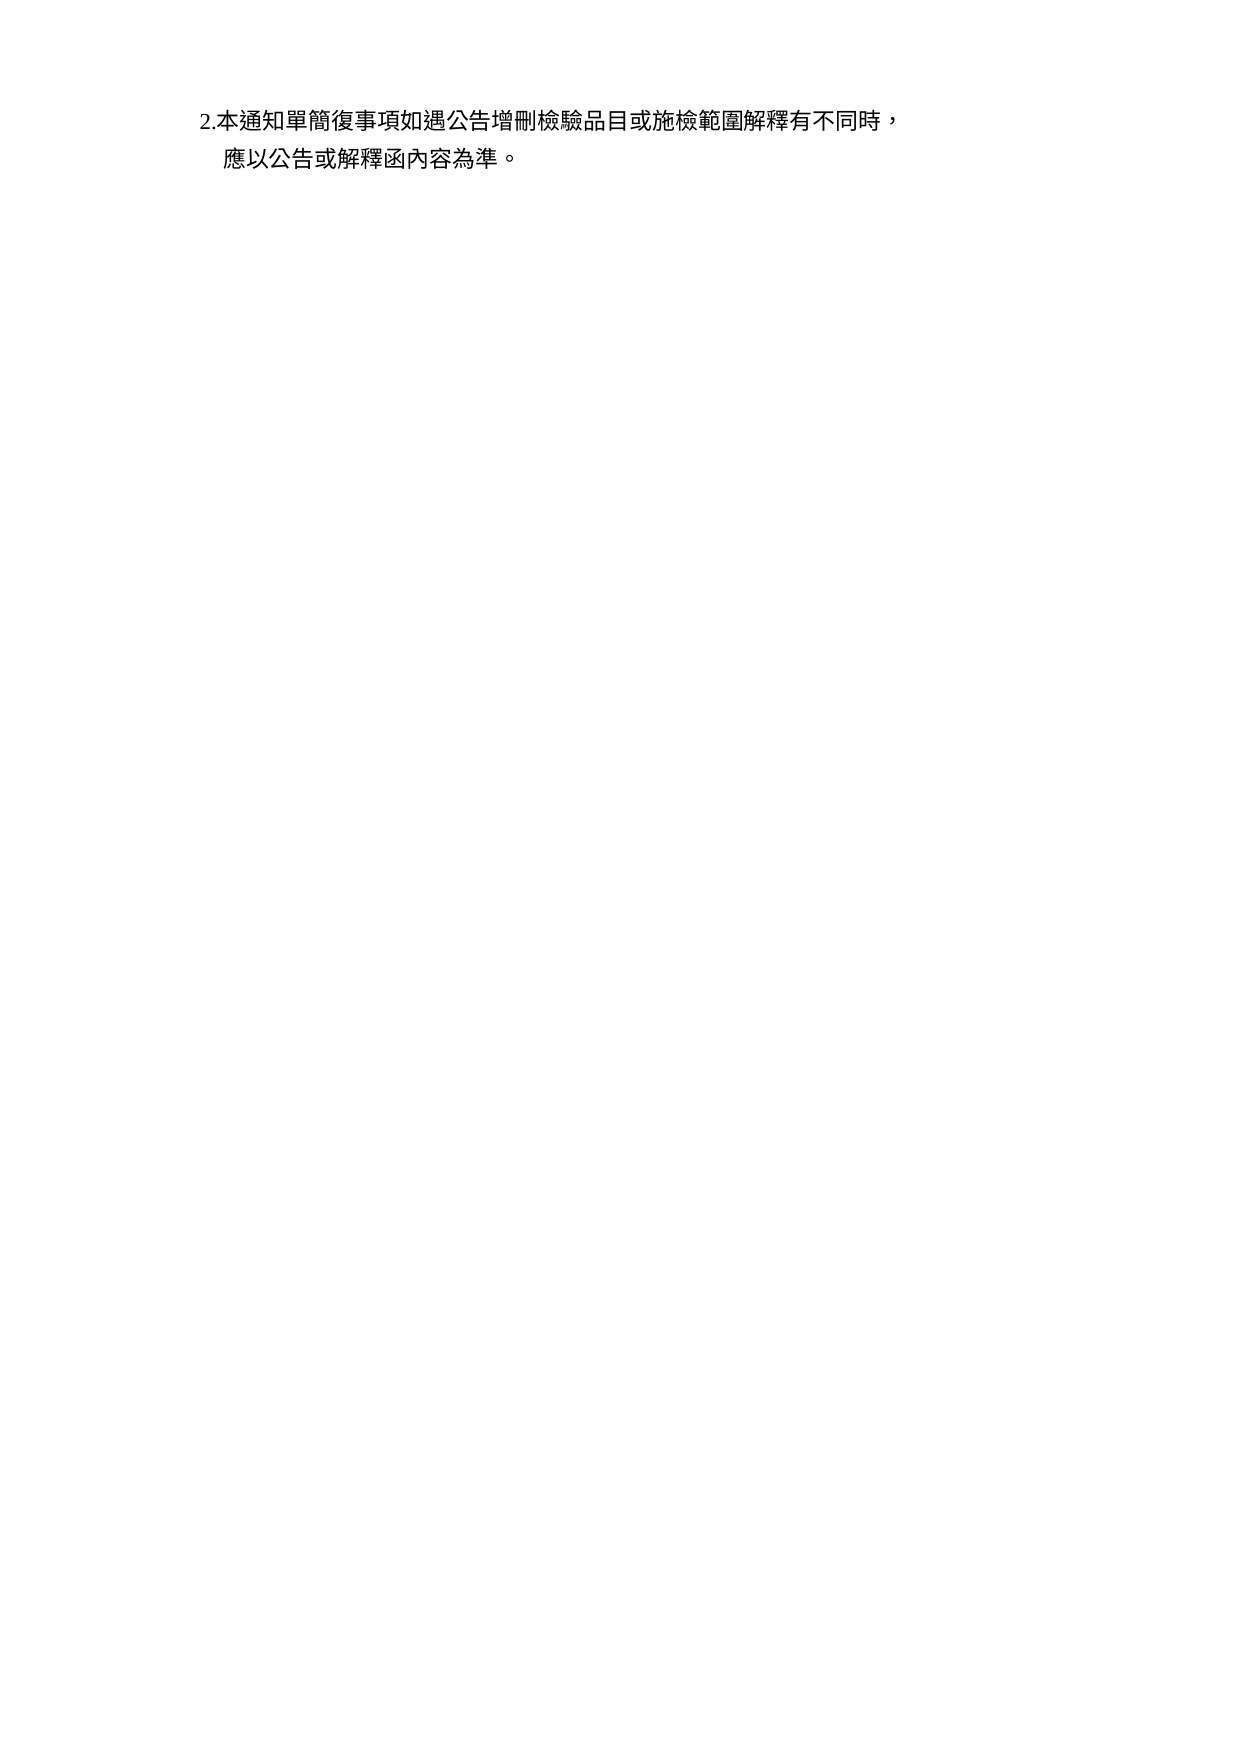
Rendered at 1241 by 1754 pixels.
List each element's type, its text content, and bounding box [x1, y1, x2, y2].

text 應以公告或解釋函內容為準。 [131, 138, 1109, 176]
text 2.本通知單簡復事項如遇公告增刪檢驗品目或施檢範圍解釋有不同時， [199, 101, 1109, 138]
